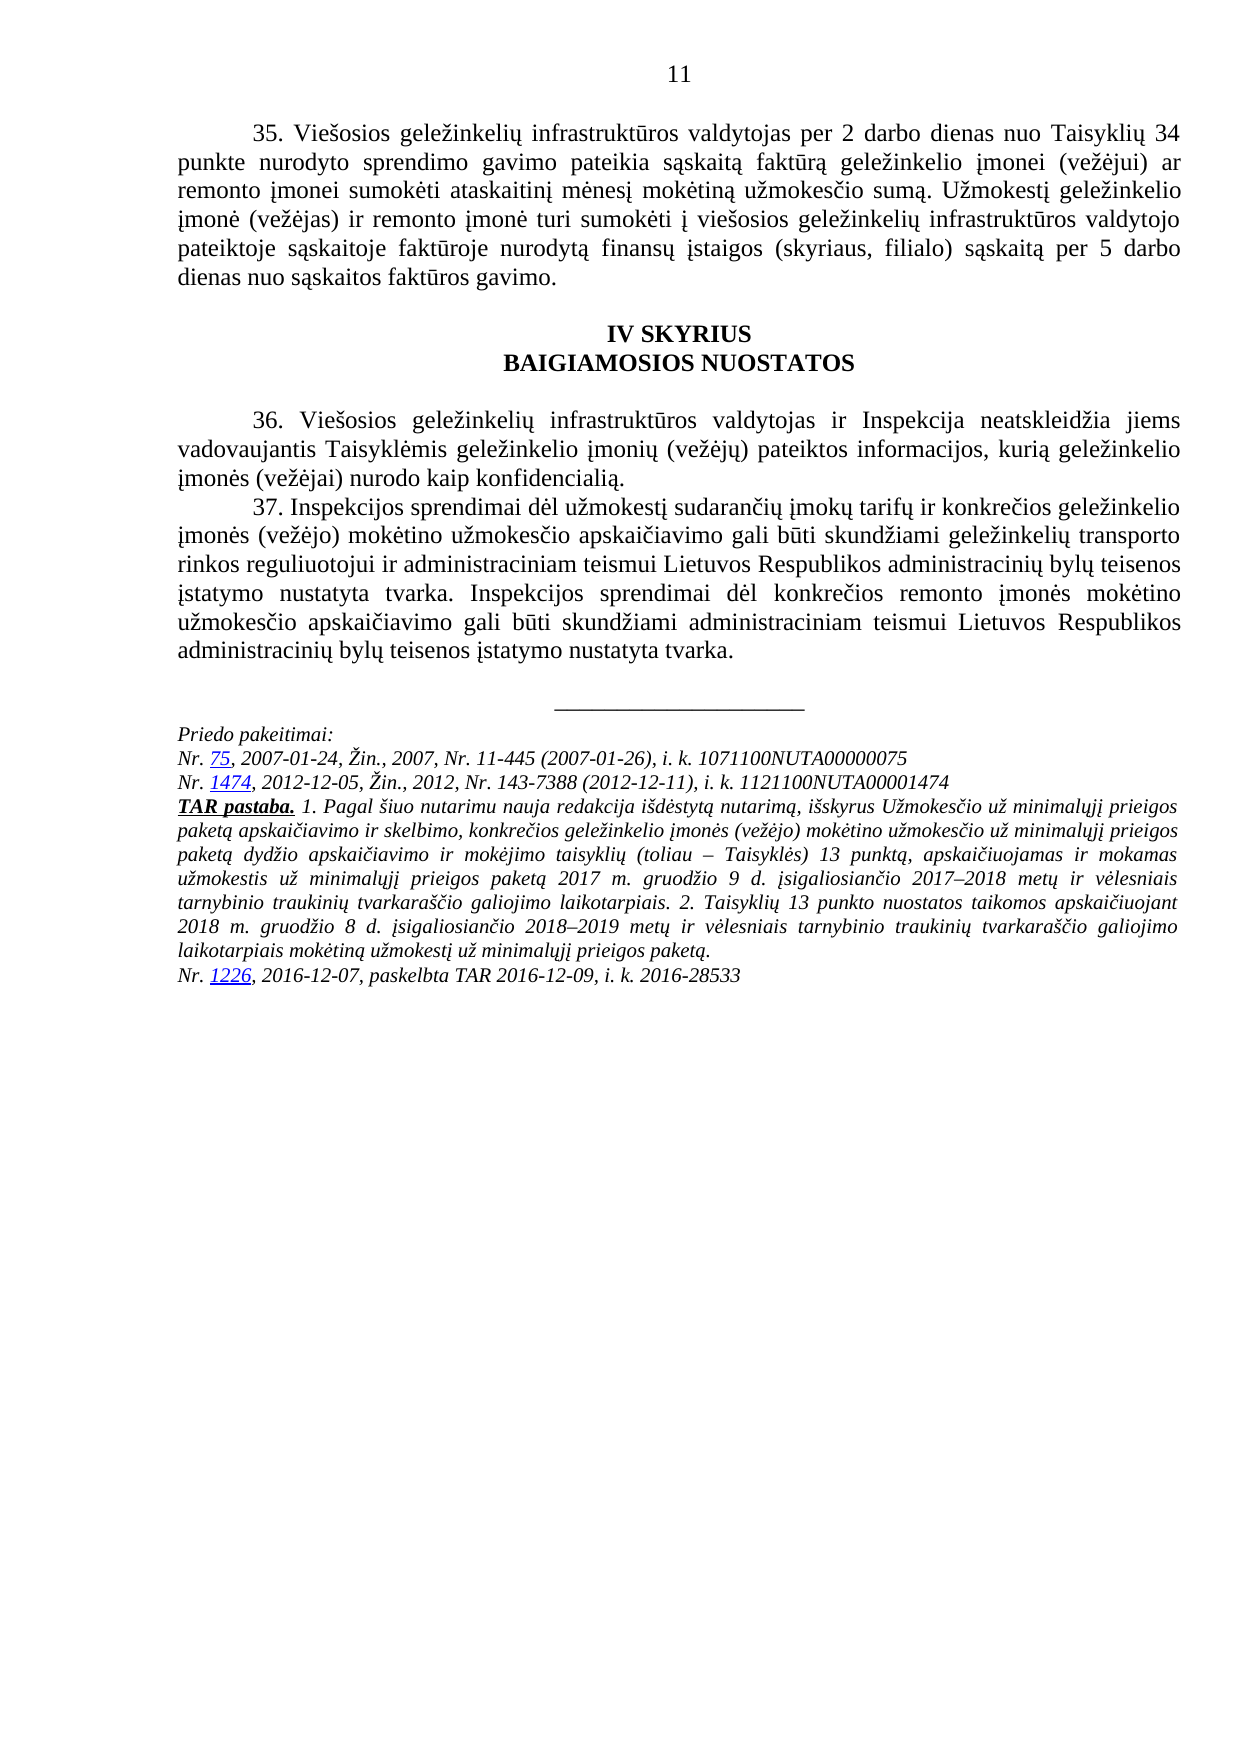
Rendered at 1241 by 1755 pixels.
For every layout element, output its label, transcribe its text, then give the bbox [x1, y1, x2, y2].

text Baigiamosios nuostatos [177, 348, 1181, 377]
text Nr. 1226, 2016-12-07, paskelbta TAR 2016-12-09, i. k. 2016-28533 [177, 962, 1181, 987]
text 36. Viešosios geležinkelių infrastruktūros valdytojas ir Inspekcija neatskleidžia jiems vadovaujantis Taisyklėmis geležinkelio įmonių (vežėjų) pateiktos informacijos, kurią geležinkelio įmonės (vežėjai) nurodo kaip konfidencialią. [177, 406, 1181, 492]
text Nr. 1474, 2012-12-05, Žin., 2012, Nr. 143-7388 (2012-12-11), i. k. 1121100NUTA00001474 [177, 770, 1181, 794]
text IV SKYRIUS [177, 319, 1181, 348]
text 37. Inspekcijos sprendimai dėl užmokestį sudarančių įmokų tarifų ir konkrečios geležinkelio įmonės (vežėjo) mokėtino užmokesčio apskaičiavimo gali būti skundžiami geležinkelių transporto rinkos reguliuotojui ir administraciniam teismui Lietuvos Respublikos administracinių bylų teisenos įstatymo nustatyta tvarka. Inspekcijos sprendimai dėl konkrečios remonto įmonės mokėtino užmokesčio apskaičiavimo gali būti skundžiami administraciniam teismui Lietuvos Respublikos administracinių bylų teisenos įstatymo nustatyta tvarka. [177, 492, 1181, 664]
text Nr. 75, 2007-01-24, Žin., 2007, Nr. 11-445 (2007-01-26), i. k. 1071100NUTA00000075 [177, 746, 1181, 770]
text 35. Viešosios geležinkelių infrastruktūros valdytojas per 2 darbo dienas nuo Taisyklių 34 punkte nurodyto sprendimo gavimo pateikia sąskaitą faktūrą geležinkelio įmonei (vežėjui) ar remonto įmonei sumokėti ataskaitinį mėnesį mokėtiną užmokesčio sumą. Užmokestį geležinkelio įmonė (vežėjas) ir remonto įmonė turi sumokėti į viešosios geležinkelių infrastruktūros valdytojo pateiktoje sąskaitoje faktūroje nurodytą finansų įstaigos (skyriaus, filialo) sąskaitą per 5 darbo dienas nuo sąskaitos faktūros gavimo. [177, 118, 1181, 291]
text –––––––––––––––––––– [177, 693, 1181, 722]
text Priedo pakeitimai: [177, 722, 1181, 746]
text TAR pastaba. 1. Pagal šiuo nutarimu nauja redakcija išdėstytą nutarimą, išskyrus Užmokesčio už minimalųjį prieigos paketą apskaičiavimo ir skelbimo, konkrečios geležinkelio įmonės (vežėjo) mokėtino užmokesčio už minimalųjį prieigos paketą dydžio apskaičiavimo ir mokėjimo taisyklių (toliau – Taisyklės) 13 punktą, apskaičiuojamas ir mokamas užmokestis už minimalųjį prieigos paketą 2017 m. gruodžio 9 d. įsigaliosiančio 2017–2018 metų ir vėlesniais tarnybinio traukinių tvarkaraščio galiojimo laikotarpiais. 2. Taisyklių 13 punkto nuostatos taikomos apskaičiuojant 2018 m. gruodžio 8 d. įsigaliosiančio 2018–2019 metų ir vėlesniais tarnybinio traukinių tvarkaraščio galiojimo laikotarpiais mokėtiną užmokestį už minimalųjį prieigos paketą. [177, 794, 1181, 962]
